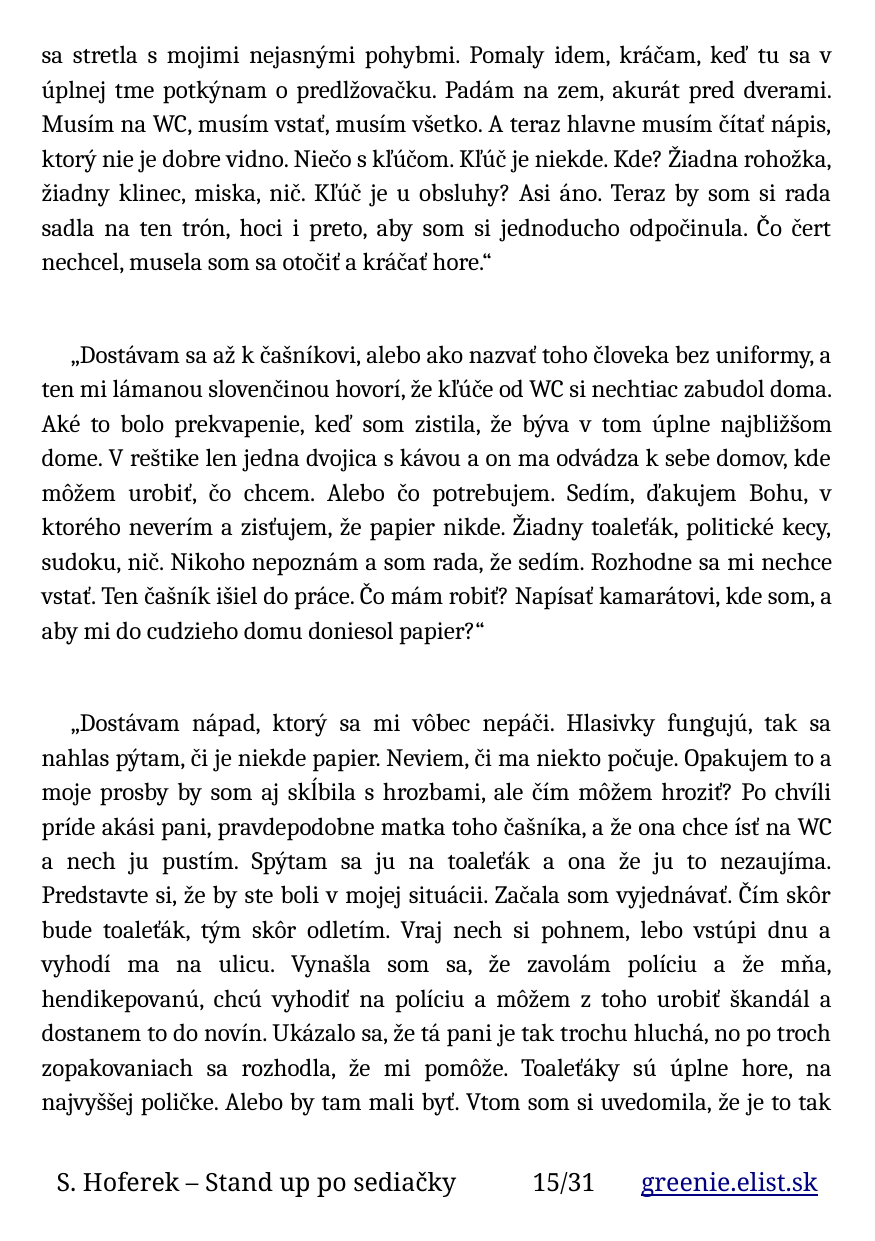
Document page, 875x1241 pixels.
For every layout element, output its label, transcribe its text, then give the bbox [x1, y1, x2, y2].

text sa stretla s mojimi nejasnými pohybmi. Pomaly idem, kráčam, keď tu sa v úplnej tme potkýnam o predlžovačku. Padám na zem, akurát pred dverami. Musím na WC, musím vstať, musím všetko. A teraz hlavne musím čítať nápis, ktorý nie je dobre vidno. Niečo s kľúčom. Kľúč je niekde. Kde? Žiadna rohožka, žiadny klinec, miska, nič. Kľúč je u obsluhy? Asi áno. Teraz by som si rada sadla na ten trón, hoci i preto, aby som si jednoducho odpočinula. Čo čert nechcel, musela som sa otočiť a kráčať hore.“ [41, 41, 833, 277]
text „Dostávam sa až k čašníkovi, alebo ako nazvať toho človeka bez uniformy, a ten mi lámanou slovenčinou hovorí, že kľúče od WC si nechtiac zabudol doma. Aké to bolo prekvapenie, keď som zistila, že býva v tom úplne najbližšom dome. V reštike len jedna dvojica s kávou a on ma odvádza k sebe domov, kde môžem urobiť, čo chcem. Alebo čo potrebujem. Sedím, ďakujem Bohu, v ktorého neverím a zisťujem, že papier nikde. Žiadny toaleťák, politické kecy, sudoku, nič. Nikoho nepoznám a som rada, že sedím. Rozhodne sa mi nechce vstať. Ten čašník išiel do práce. Čo mám robiť? Napísať kamarátovi, kde som, a aby mi do cudzieho domu doniesol papier?“ [41, 341, 833, 645]
text „Dostávam nápad, ktorý sa mi vôbec nepáči. Hlasivky fungujú, tak sa nahlas pýtam, či je niekde papier. Neviem, či ma niekto počuje. Opakujem to a moje prosby by som aj skĺbila s hrozbami, ale čím môžem hroziť? Po chvíli príde akási pani, pravdepodobne matka toho čašníka, a že ona chce ísť na WC a nech ju pustím. Spýtam sa ju na toaleťák a ona že ju to nezaujíma. Predstavte si, že by ste boli v mojej situácii. Začala som vyjednávať. Čím skôr bude toaleťák, tým skôr odletím. Vraj nech si pohnem, lebo vstúpi dnu a vyhodí ma na ulicu. Vynašla som sa, že zavolám políciu a že mňa, hendikepovanú, chcú vyhodiť na políciu a môžem z toho urobiť škandál a dostanem to do novín. Ukázalo sa, že tá pani je tak trochu hluchá, no po troch zopakovaniach sa rozhodla, že mi pomôže. Toaleťáky sú úplne hore, na najvyššej poličke. Alebo by tam mali byť. Vtom som si uvedomila, že je to tak [41, 709, 833, 1117]
